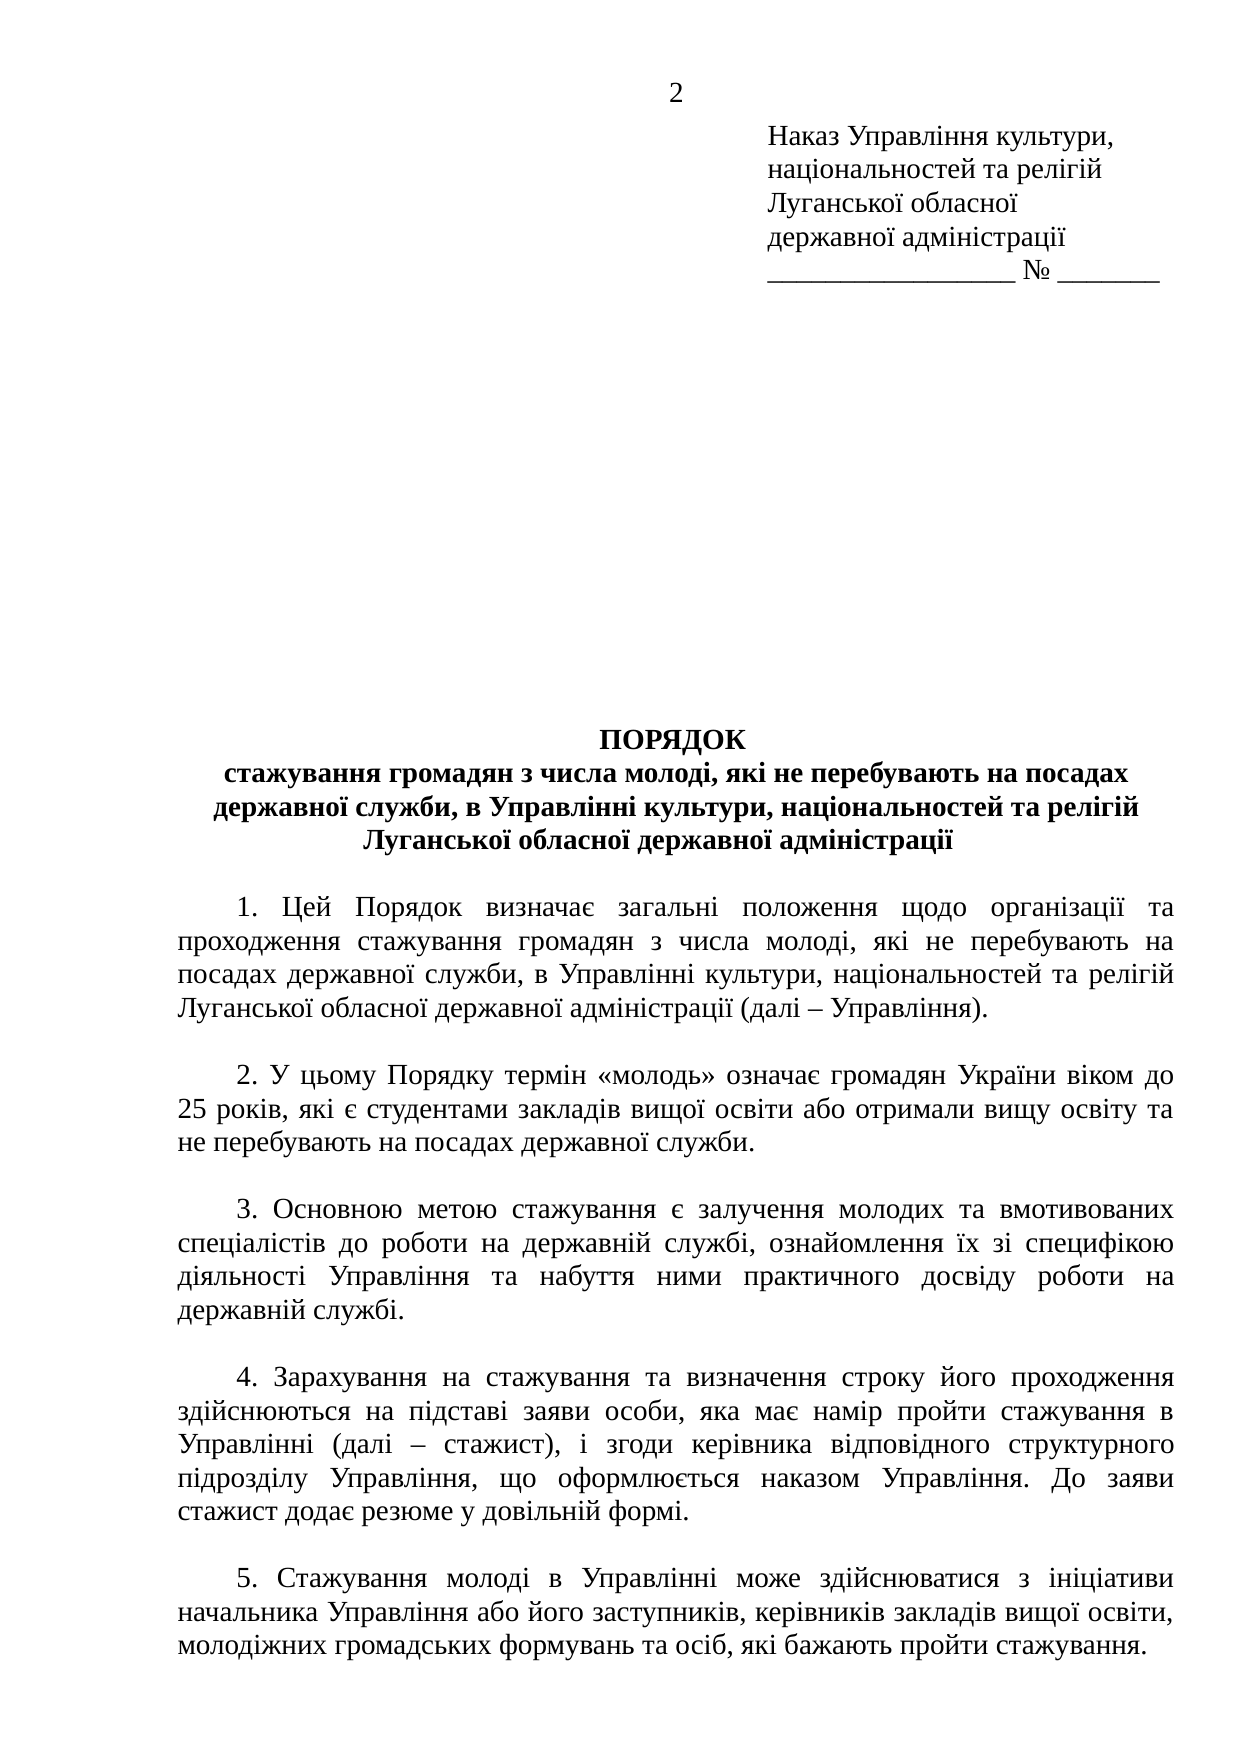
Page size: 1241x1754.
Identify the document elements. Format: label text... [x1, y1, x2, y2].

text 1. Цей Порядок визначає загальні положення щодо організації та проходження стажування громадян з числа молоді, які не перебувають на посадах державної служби, в Управлінні культури, національностей та релігій Луганської обласної державної адміністрації (далі – Управління). [177, 889, 1175, 1024]
text _________________ № _______ [693, 252, 1175, 286]
text 3. Основною метою стажування є залучення молодих та вмотивованих спеціалістів до роботи на державній службі, ознайомлення їх зі специфікою діяльності Управління та набуття ними практичного досвіду роботи на державній службі. [177, 1191, 1175, 1326]
text 5. Стажування молоді в Управлінні може здійснюватися з ініціативи начальника Управління або його заступників, керівників закладів вищої освіти, молодіжних громадських формувань та осіб, які бажають пройти стажування. [177, 1560, 1175, 1661]
text ПОРЯДОК [177, 722, 1175, 755]
text державної адміністрації [693, 219, 1175, 252]
text 2. У цьому Порядку термін «молодь» означає громадян України віком до 25 років, які є студентами закладів вищої освіти або отримали вищу освіту та не перебувають на посадах державної служби. [177, 1057, 1175, 1158]
text національностей та релігій [693, 152, 1175, 185]
text 4. Зарахування на стажування та визначення строку його проходження здійснюються на підставі заяви особи, яка має намір пройти стажування в Управлінні (далі – стажист), і згоди керівника відповідного структурного підрозділу Управління, що оформлюється наказом Управління. До заяви стажист додає резюме у довільній формі. [177, 1359, 1175, 1527]
text Луганської обласної [693, 185, 1175, 219]
text стажування громадян з числа молоді, які не перебувають на посадах державної служби, в Управлінні культури, національностей та релігій Луганської обласної державної адміністрації [177, 755, 1175, 856]
text Наказ Управління культури, [693, 118, 1175, 152]
